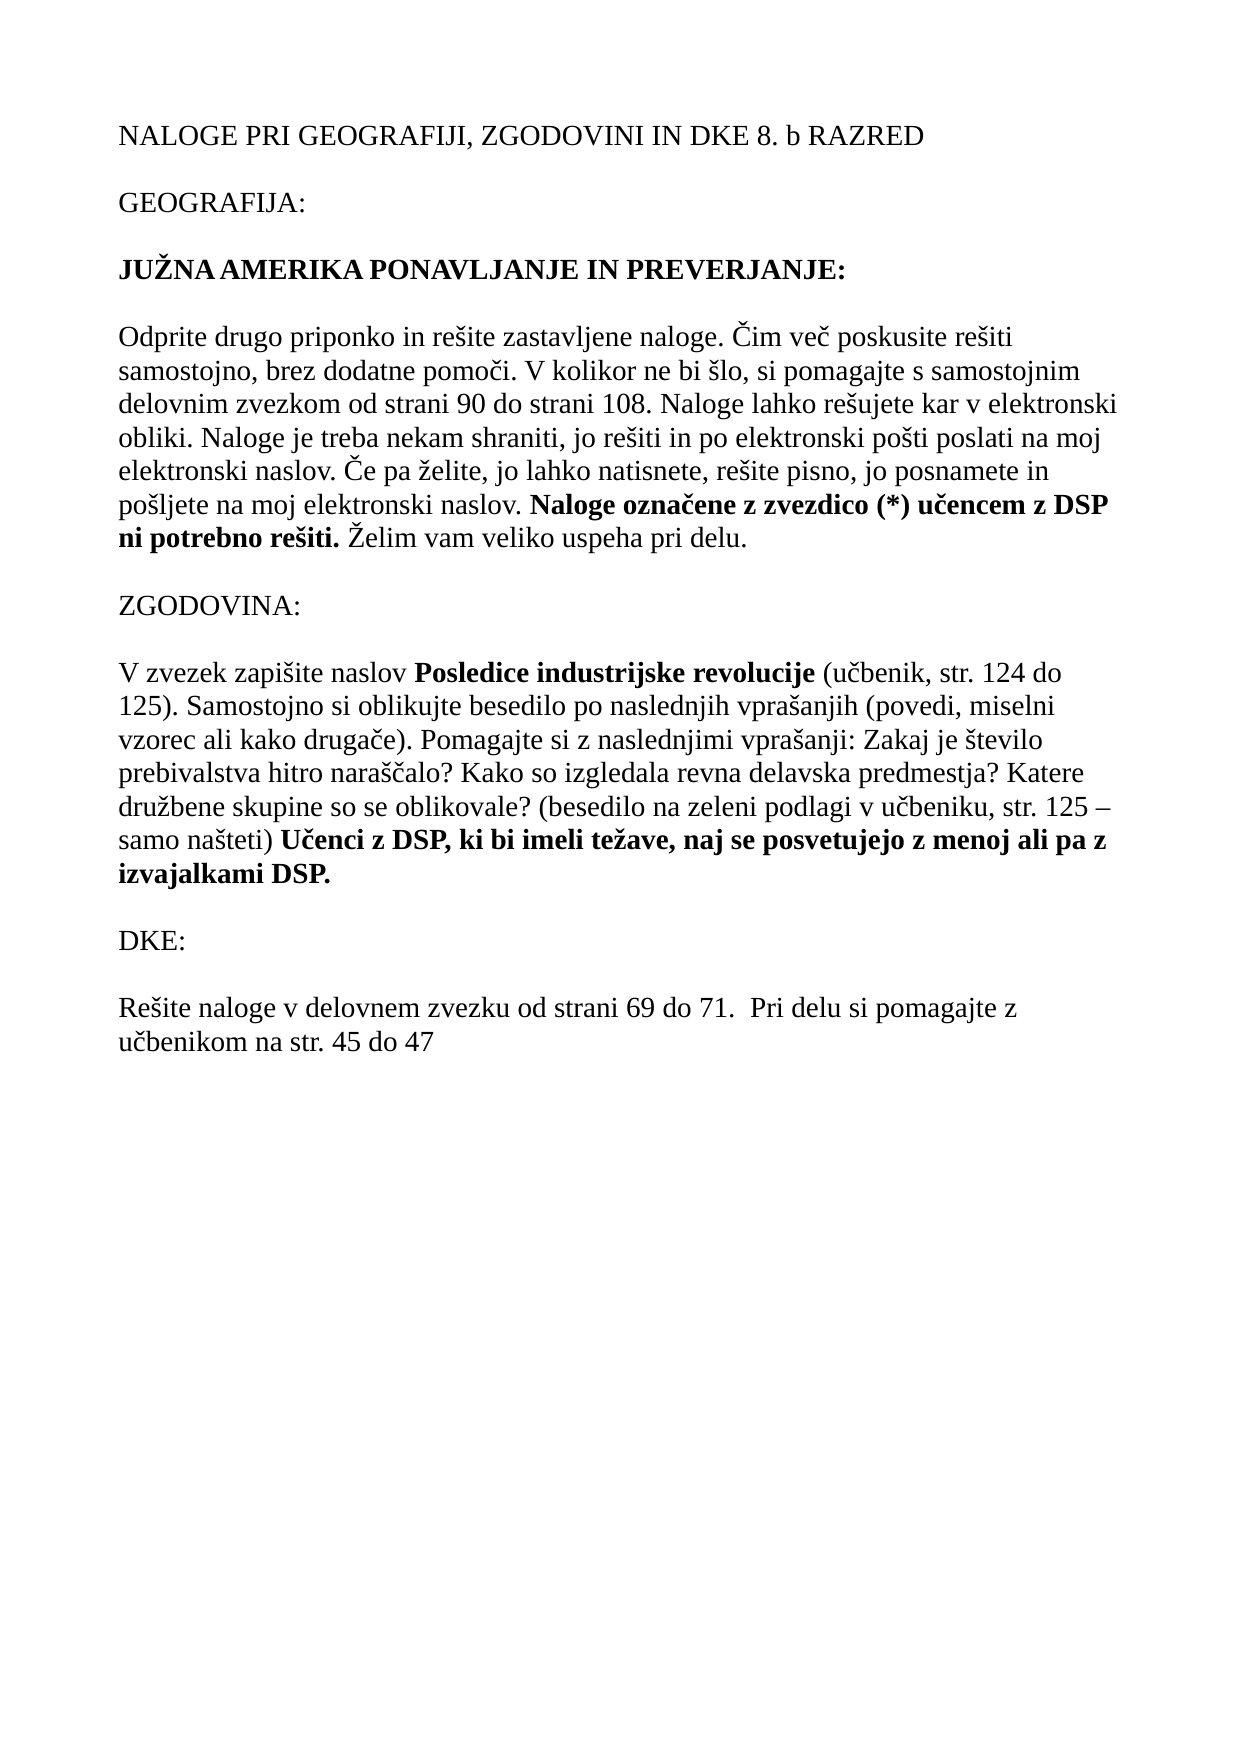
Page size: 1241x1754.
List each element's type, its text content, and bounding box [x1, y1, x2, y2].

text ZGODOVINA: [118, 588, 1122, 621]
text V zvezek zapišite naslov Posledice industrijske revolucije (učbenik, str. 124 do 125). Samostojno si oblikujte besedilo po naslednjih vprašanjih (povedi, miselni vzorec ali kako drugače). Pomagajte si z naslednjimi vprašanji: Zakaj je število prebivalstva hitro naraščalo? Kako so izgledala revna delavska predmestja? Katere družbene skupine so se oblikovale? (besedilo na zeleni podlagi v učbeniku, str. 125 – samo našteti) Učenci z DSP, ki bi imeli težave, naj se posvetujejo z menoj ali pa z izvajalkami DSP. [118, 655, 1122, 889]
text GEOGRAFIJA: [118, 185, 1122, 219]
text Rešite naloge v delovnem zvezku od strani 69 do 71. Pri delu si pomagajte z učbenikom na str. 45 do 47 [118, 990, 1122, 1057]
text DKE: [118, 923, 1122, 990]
text NALOGE PRI GEOGRAFIJI, ZGODOVINI IN DKE 8. b RAZRED [118, 118, 1122, 152]
text JUŽNA AMERIKA PONAVLJANJE IN PREVERJANJE: [118, 252, 1122, 286]
text Odprite drugo priponko in rešite zastavljene naloge. Čim več poskusite rešiti samostojno, brez dodatne pomoči. V kolikor ne bi šlo, si pomagajte s samostojnim delovnim zvezkom od strani 90 do strani 108. Naloge lahko rešujete kar v elektronski obliki. Naloge je treba nekam shraniti, jo rešiti in po elektronski pošti poslati na moj elektronski naslov. Če pa želite, jo lahko natisnete, rešite pisno, jo posnamete in pošljete na moj elektronski naslov. Naloge označene z zvezdico (*) učencem z DSP ni potrebno rešiti. Želim vam veliko uspeha pri delu. [118, 319, 1122, 554]
